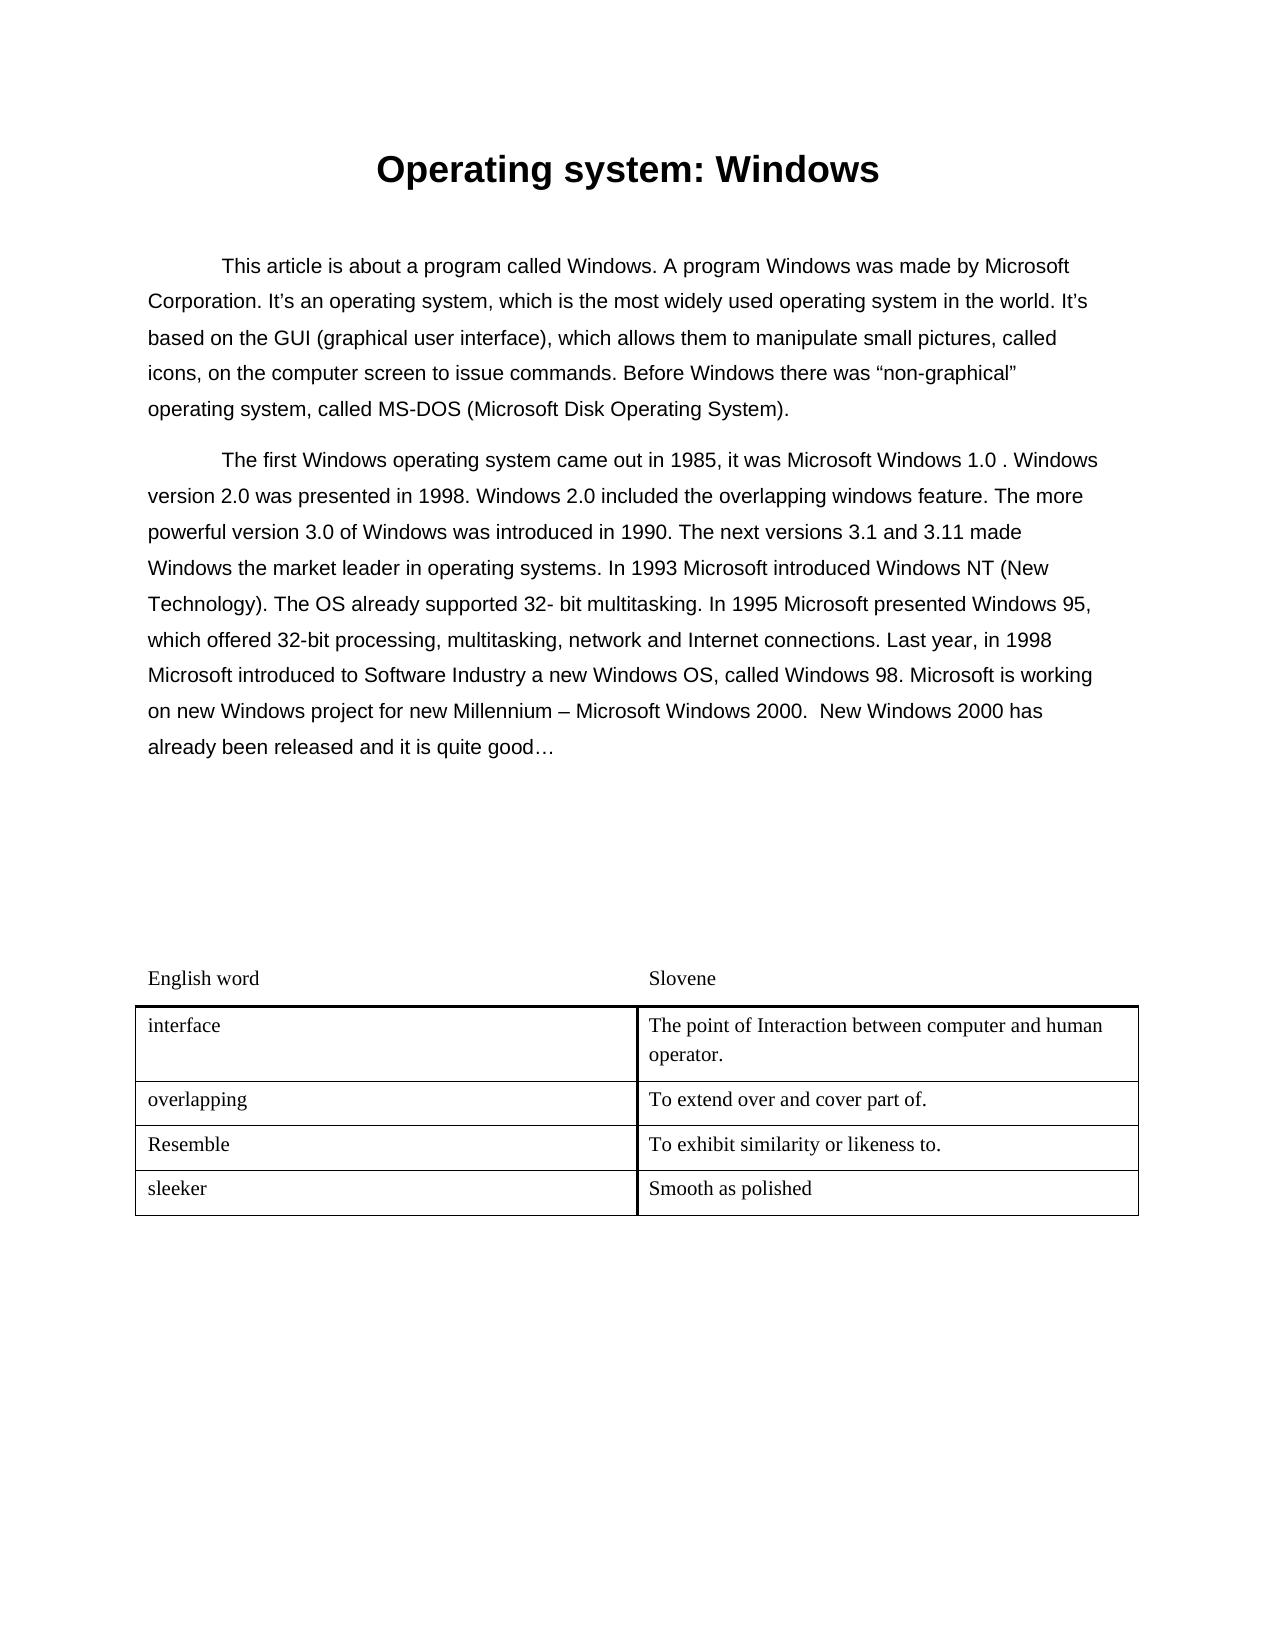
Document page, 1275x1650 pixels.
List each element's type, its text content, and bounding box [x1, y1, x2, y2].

table_header English word [136, 961, 637, 1004]
table_cell sleeker [136, 1171, 636, 1215]
table_header Slovene [637, 961, 1138, 1004]
table_cell To exhibit similarity or likeness to. [639, 1126, 1138, 1170]
text This article is about a program called Windows. A program Windows was made by Microsoft Corporation. It’s an operating system, which is the most widely used operating system in the world. It’s based on the GUI (graphical user interface), which allows them to manipulate small pictures, called icons, on the computer screen to issue commands. Before Windows there was “non-graphical” operating system, called MS-DOS (Microsoft Disk Operating System). [148, 253, 1108, 421]
table_cell interface [136, 1008, 636, 1081]
table_cell Smooth as polished [639, 1171, 1138, 1215]
table_cell To extend over and cover part of. [639, 1082, 1138, 1125]
table_cell Resemble [136, 1126, 636, 1170]
text The first Windows operating system came out in 1985, it was Microsoft Windows 1.0 . Windows version 2.0 was presented in 1998. Windows 2.0 included the overlapping windows feature. The more powerful version 3.0 of Windows was introduced in 1990. The next versions 3.1 and 3.11 made Windows the market leader in operating systems. In 1993 Microsoft introduced Windows NT (New Technology). The OS already supported 32- bit multitasking. In 1995 Microsoft presented Windows 95, which offered 32-bit processing, multitasking, network and Internet connections. Last year, in 1998 Microsoft introduced to Software Industry a new Windows OS, called Windows 98. Microsoft is working on new Windows project for new Millennium – Microsoft Windows 2000. New Windows 2000 has already been released and it is quite good… [148, 448, 1108, 759]
table_cell The point of Interaction between computer and human operator. [639, 1008, 1138, 1081]
table_cell overlapping [136, 1082, 636, 1125]
subtitle Operating system: Windows [148, 148, 1109, 191]
